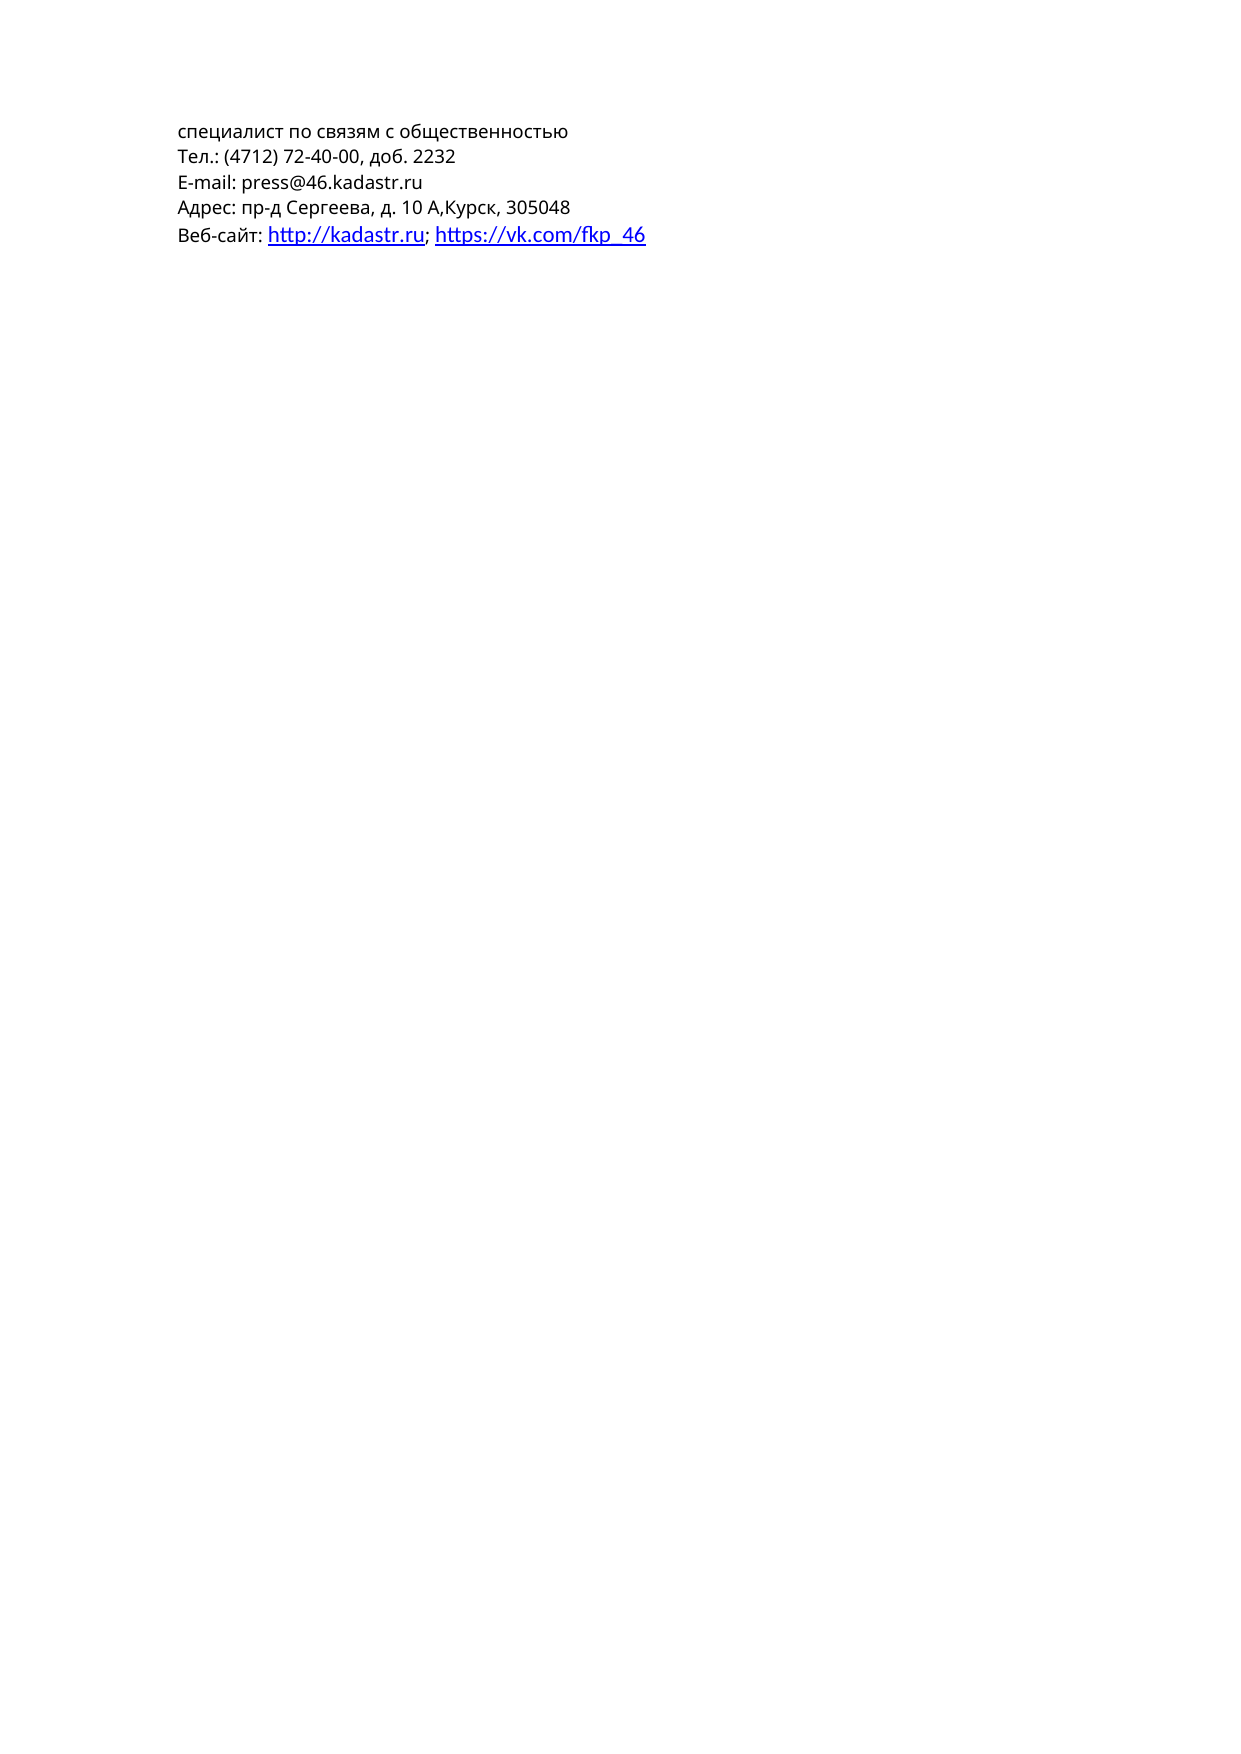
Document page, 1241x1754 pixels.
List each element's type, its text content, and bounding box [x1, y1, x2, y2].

text специалист по связям с общественностью [177, 118, 1152, 144]
text Веб-сайт: http://kadastr.ru; https://vk.com/fkp_46 [177, 220, 1152, 248]
text Тел.: (4712) 72-40-00, доб. 2232 [177, 144, 1152, 169]
text E-mail: press@46.kadastr.ru [177, 169, 1152, 195]
text Адрес: пр-д Сергеева, д. 10 А,Курск, 305048 [177, 195, 1152, 220]
